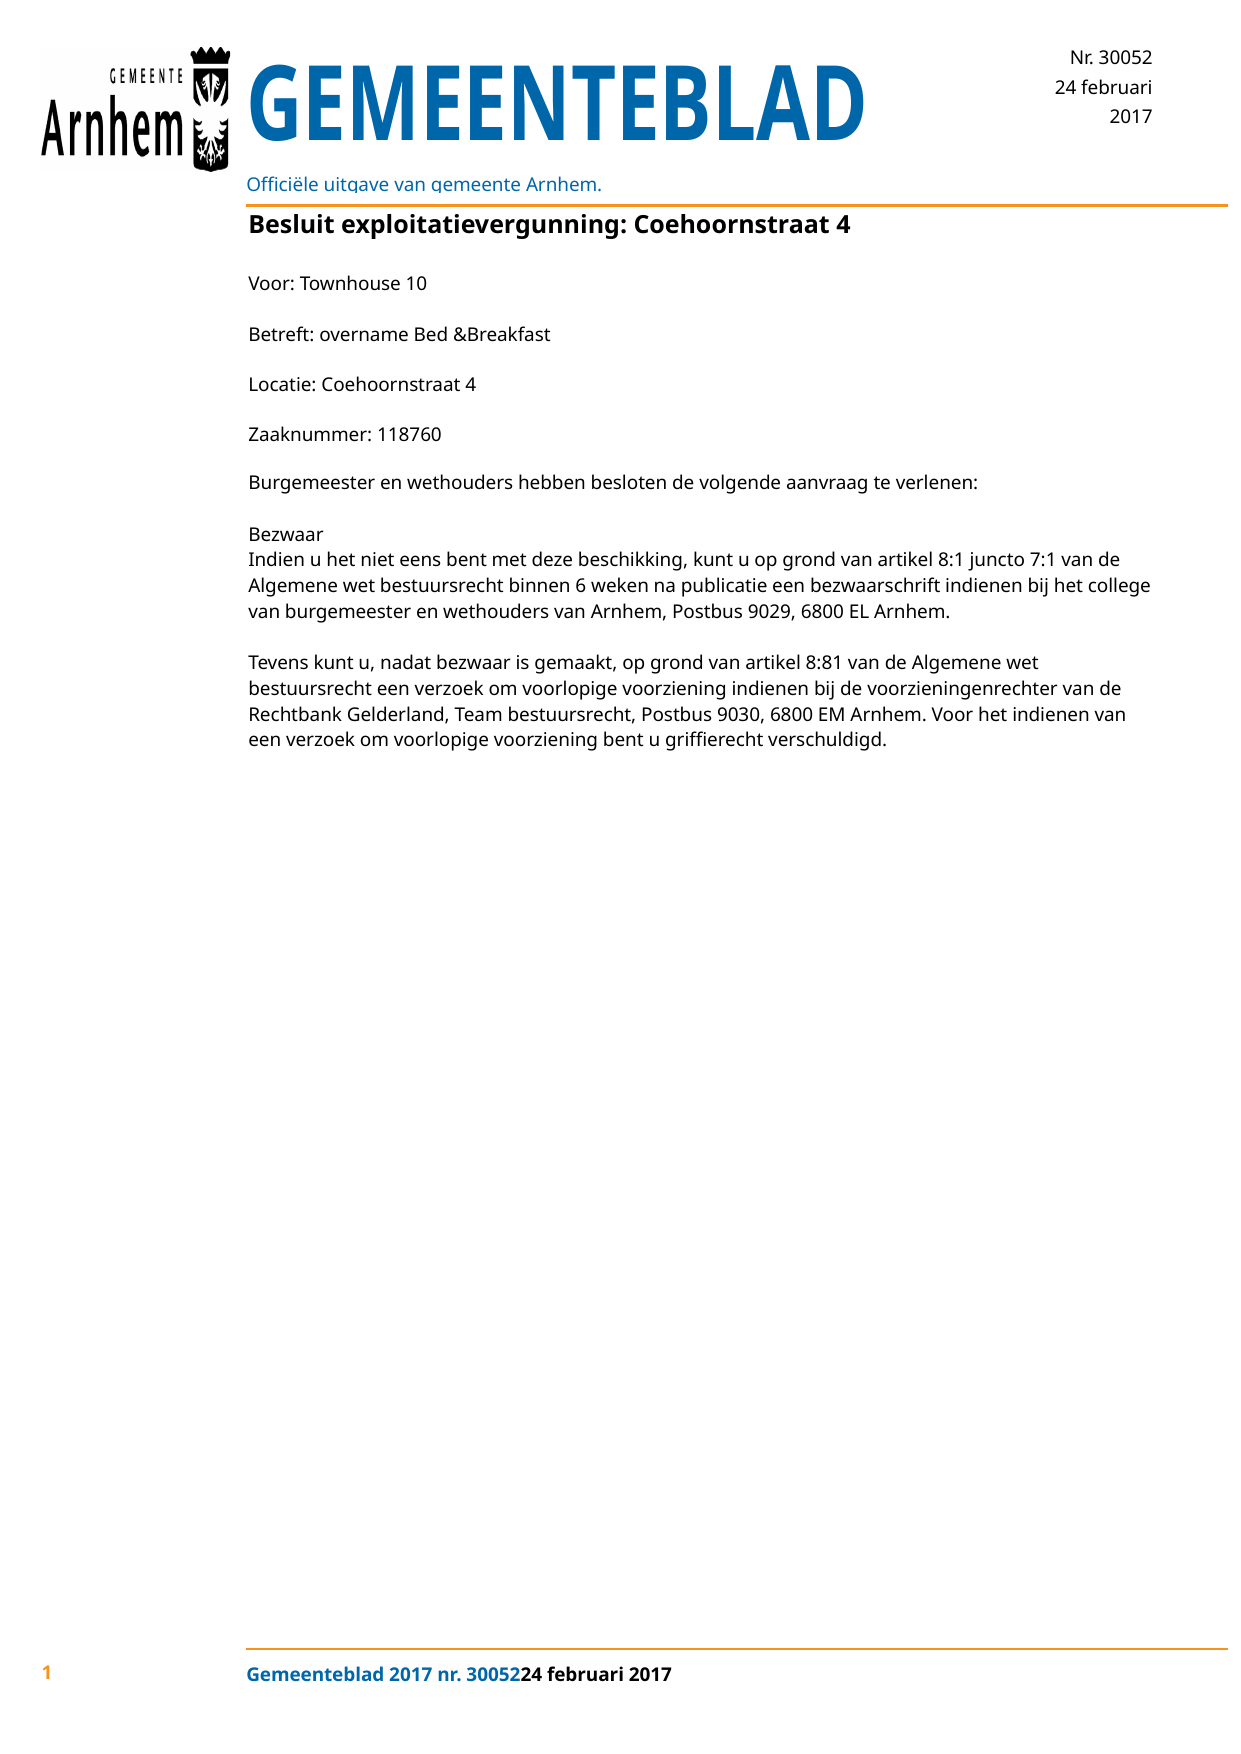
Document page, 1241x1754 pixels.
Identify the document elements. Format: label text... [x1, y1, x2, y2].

text Zaaknummer: 118760 [248, 422, 1152, 447]
picture [41, 47, 231, 172]
text Bezwaar [248, 521, 1152, 547]
text Voor: Townhouse 10 [248, 270, 1152, 296]
text Besluit exploitatievergunning: Coehoornstraat 4 [248, 207, 1152, 241]
text Burgemeester en wethouders hebben besloten de volgende aanvraag te verlenen: [248, 469, 1152, 495]
text Locatie: Coehoornstraat 4 [248, 371, 1152, 397]
text Tevens kunt u, nadat bezwaar is gemaakt, op grond van artikel 8:81 van de Algemene wet bestuursrecht een verzoek om voorlopige voorziening indienen bij de voorzieningenrechter van de Rechtbank Gelderland, Team bestuursrecht, Postbus 9030, 6800 EM Arnhem. Voor het indienen van een verzoek om voorlopige voorziening bent u griffierecht verschuldigd. [248, 649, 1152, 752]
text Betreft: overname Bed &Breakfast [248, 321, 1152, 346]
text Indien u het niet eens bent met deze beschikking, kunt u op grond van artikel 8:1 juncto 7:1 van de Algemene wet bestuursrecht binnen 6 weken na publicatie een bezwaarschrift indienen bij het college van burgemeester en wethouders van Arnhem, Postbus 9029, 6800 EL Arnhem. [248, 547, 1152, 624]
